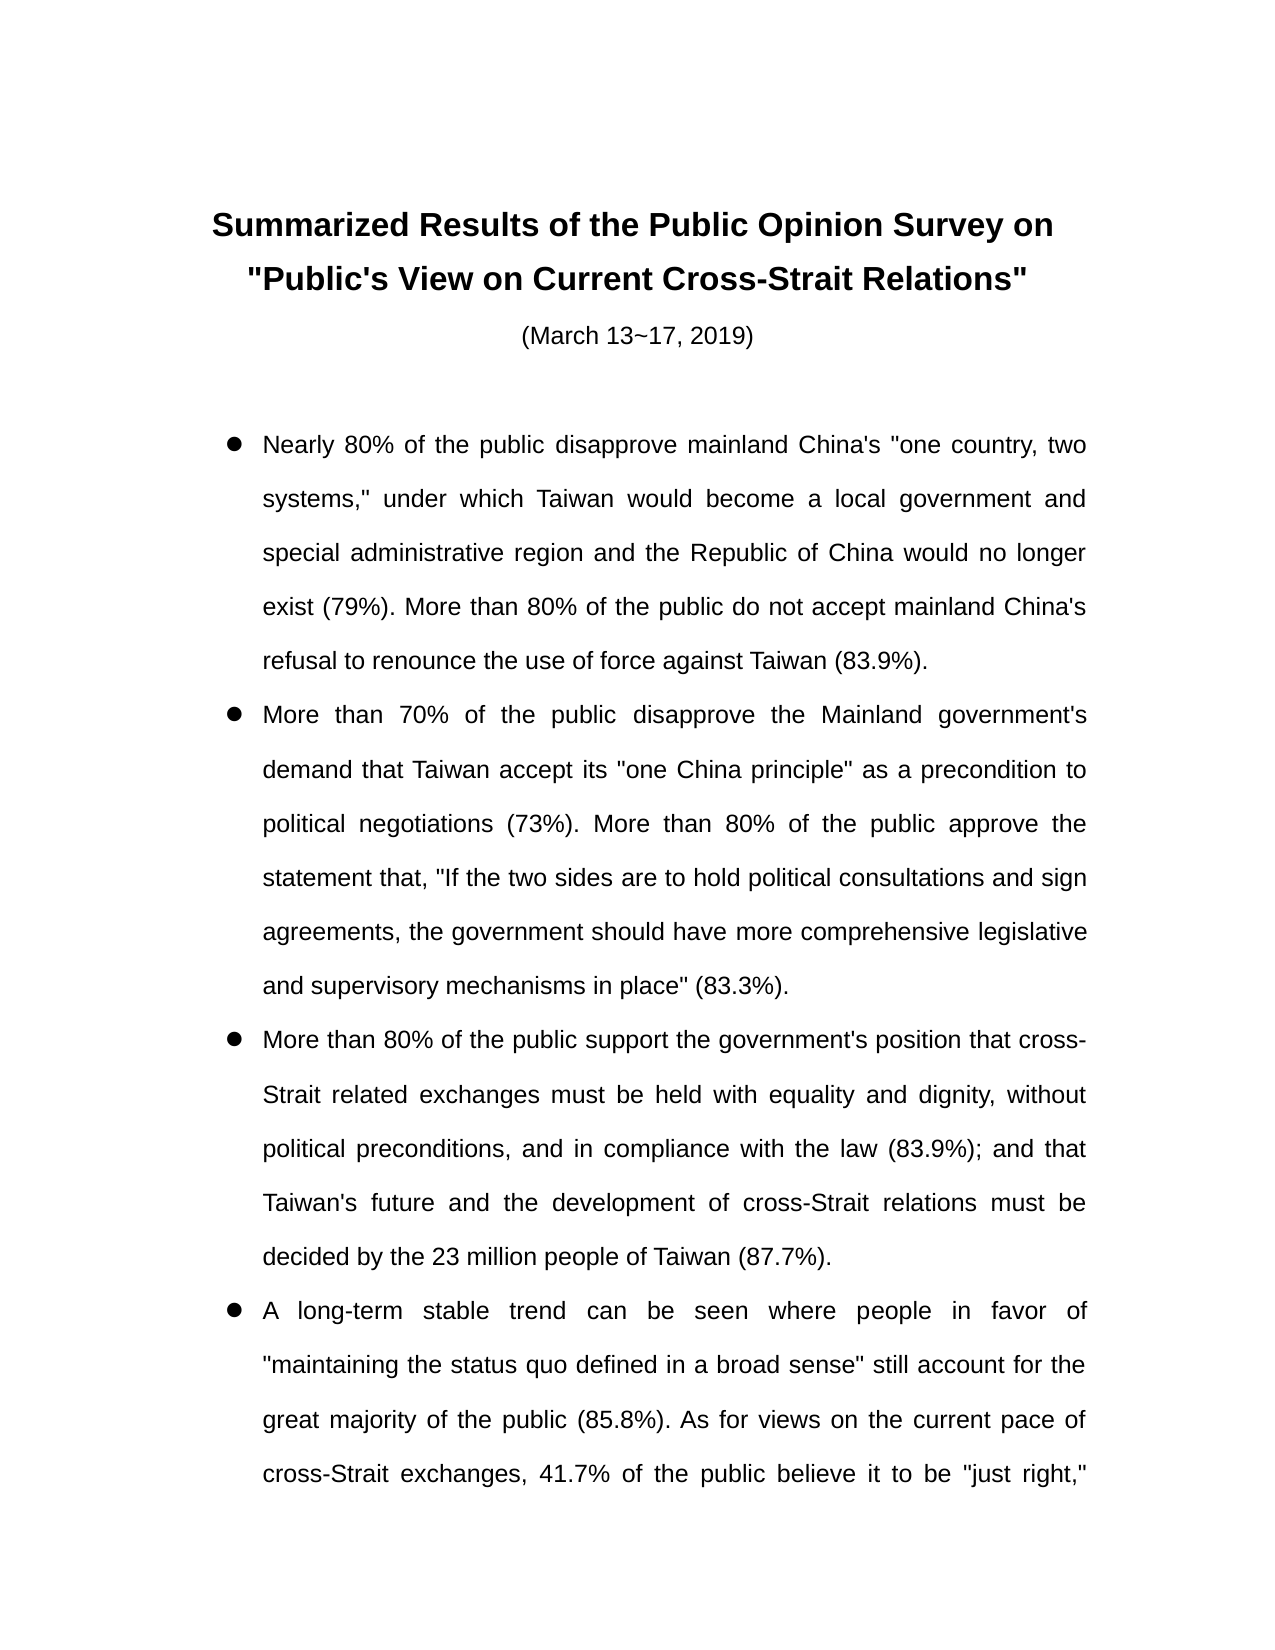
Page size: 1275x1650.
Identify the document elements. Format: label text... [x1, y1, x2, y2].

list Nearly 80% of the public disapprove mainland China's "one country, two systems," under which Taiwan would become a local government and special administrative region and the Republic of China would no longer exist (79%). More than 80% of the public do not accept mainland China's refusal to renounce the use of force against Taiwan (83.9%). [225, 410, 1088, 681]
text (March 13~17, 2019) [187, 301, 1088, 356]
list More than 70% of the public disapprove the Mainland government's demand that Taiwan accept its "one China principle" as a precondition to political negotiations (73%). More than 80% of the public approve the statement that, "If the two sides are to hold political consultations and sign agreements, the government should have more comprehensive legislative and supervisory mechanisms in place" (83.3%). [225, 681, 1088, 1006]
text Summarized Results of the Public Opinion Survey on [187, 193, 1088, 247]
list More than 80% of the public support the government's position that cross-Strait related exchanges must be held with equality and dignity, without political preconditions, and in compliance with the law (83.9%); and that Taiwan's future and the development of cross-Strait relations must be decided by the 23 million people of Taiwan (87.7%). [225, 1006, 1088, 1276]
list A long-term stable trend can be seen where people in favor of "maintaining the status quo defined in a broad sense" still account for the great majority of the public (85.8%). As for views on the current pace of cross-Strait exchanges, 41.7% of the public believe it to be "just right," [225, 1276, 1088, 1493]
text "Public's View on Current Cross-Strait Relations" [187, 247, 1088, 301]
